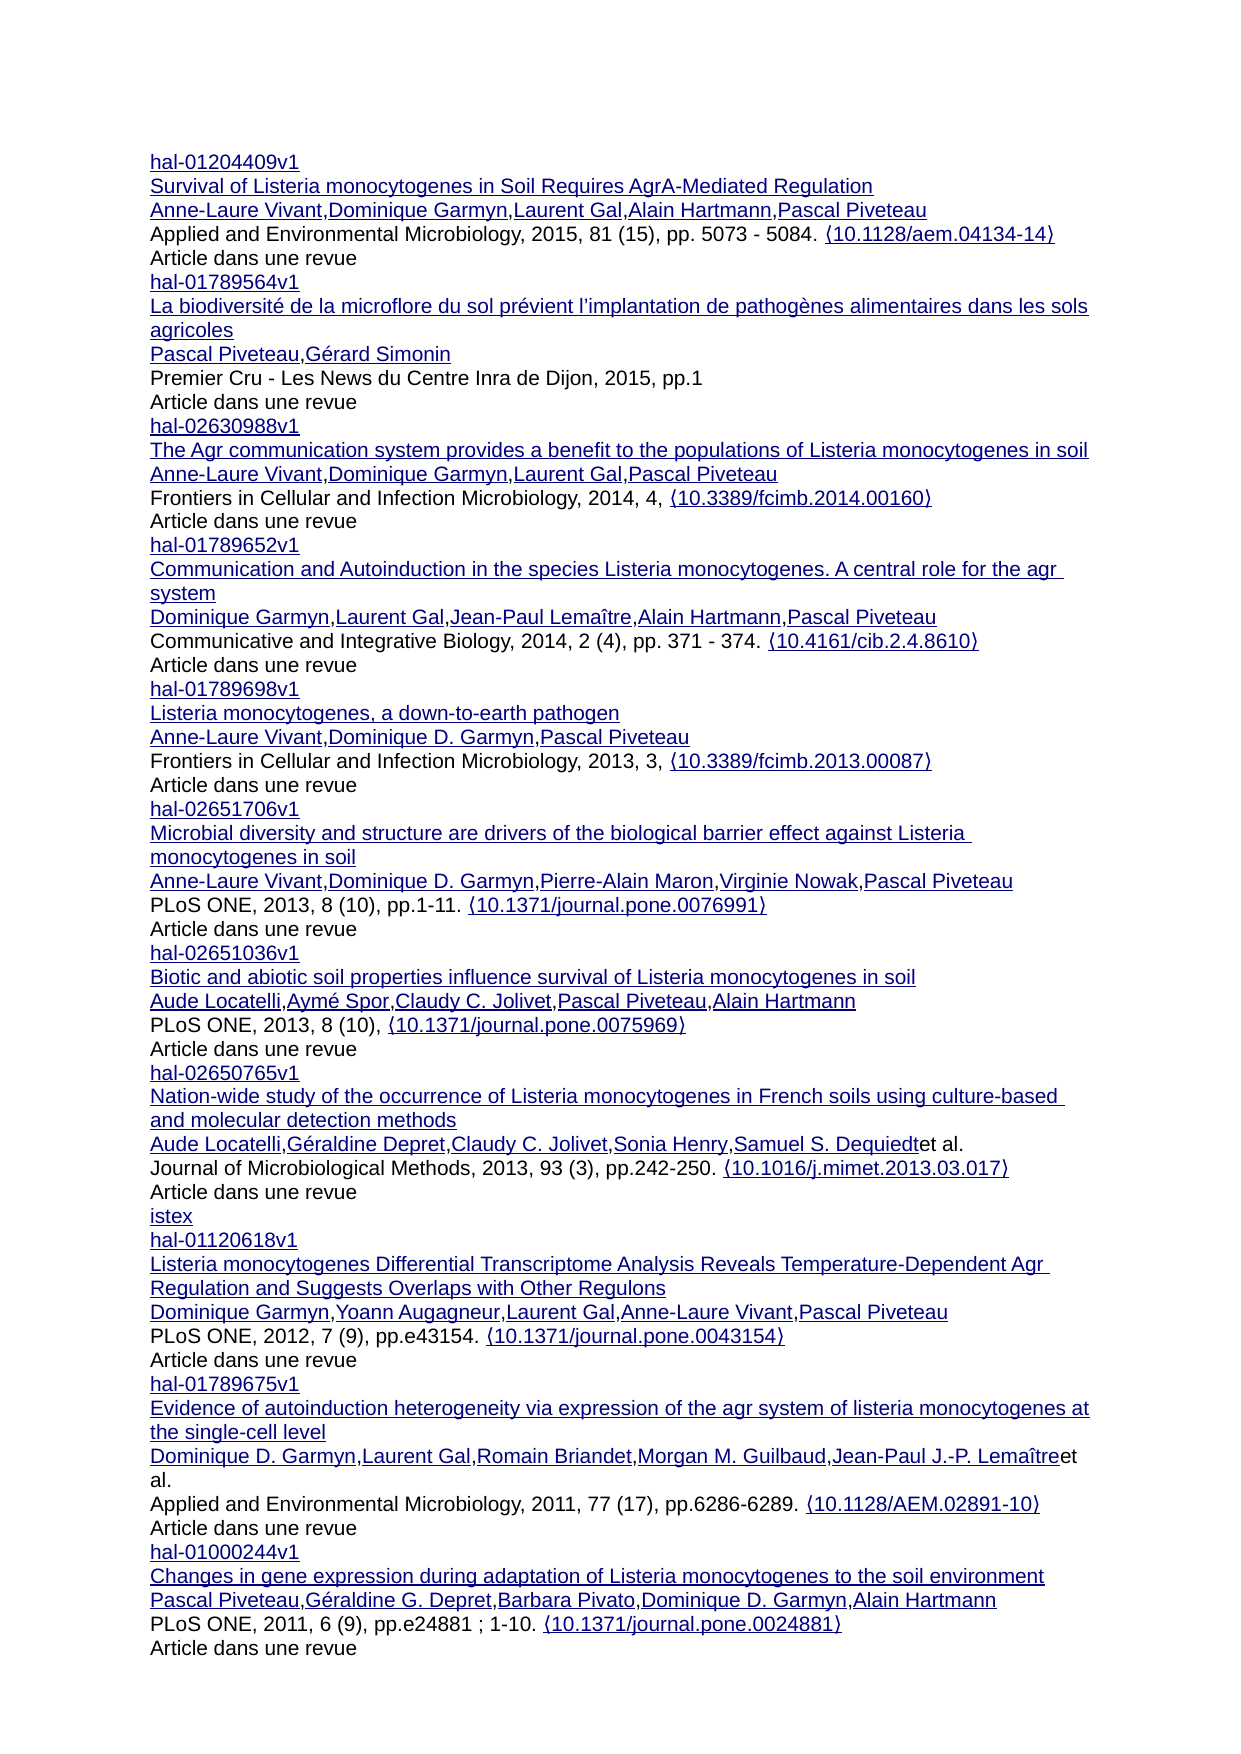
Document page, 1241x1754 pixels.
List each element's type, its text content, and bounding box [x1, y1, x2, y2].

table_cell Changes in gene expression during adaptation of Listeria monocytogenes to the soil environment Pascal Piveteau,Géraldine G. Depret,Barbara Pivato,Dominique D. Garmyn,Alain Hartmann PLoS ONE, 2011, 6 (9), pp.e24881 ; 1-10. ⟨10.1371/journal.pone.0024881⟩ Article dans une revue [150, 1564, 1090, 1659]
table_cell Evidence of autoinduction heterogeneity via expression of the agr system of listeria monocytogenes at [150, 1396, 1090, 1417]
table_cell La biodiversité de la microflore du sol prévient l’implantation de pathogènes alimentaires dans les sols agricoles Pascal Piveteau,Gérard Simonin Premier Cru - Les News du Centre Inra de Dijon, 2015, pp.1 Article dans une revue hal-02630988v1 [150, 294, 1090, 437]
table_cell Listeria monocytogenes, a down-to-earth pathogen Anne-Laure Vivant,Dominique D. Garmyn,Pascal Piveteau Frontiers in Cellular and Infection Microbiology, 2013, 3, ⟨10.3389/fcimb.2013.00087⟩ Article dans une revue hal-02651706v1 [150, 701, 1090, 821]
table_cell Microbial diversity and structure are drivers of the biological barrier effect against Listeria monocytogenes in soil Anne-Laure Vivant,Dominique D. Garmyn,Pierre-Alain Maron,Virginie Nowak,Pascal Piveteau PLoS ONE, 2013, 8 (10), pp.1-11. ⟨10.1371/journal.pone.0076991⟩ Article dans une revue hal-02651036v1 [150, 821, 1090, 964]
table_cell hal-01204409v1 [150, 150, 1090, 174]
table_cell the single-cell level Dominique D. Garmyn,Laurent Gal,Romain Briandet,Morgan M. Guilbaud,Jean-Paul J.-P. Lemaîtreet al. Applied and Environmental Microbiology, 2011, 77 (17), pp.6286-6289. ⟨10.1128/AEM.02891-10⟩ Article dans une revue hal-01000244v1 [150, 1418, 1090, 1563]
table_cell Nation-wide study of the occurrence of Listeria monocytogenes in French soils using culture-based and molecular detection methods Aude Locatelli,Géraldine Depret,Claudy C. Jolivet,Sonia Henry,Samuel S. Dequiedtet al. Journal of Microbiological Methods, 2013, 93 (3), pp.242-250. ⟨10.1016/j.mimet.2013.03.017⟩ Article dans une revue istex hal-01120618v1 [150, 1084, 1090, 1252]
table_cell Listeria monocytogenes Differential Transcriptome Analysis Reveals Temperature-Dependent Agr Regulation and Suggests Overlaps with Other Regulons Dominique Garmyn,Yoann Augagneur,Laurent Gal,Anne-Laure Vivant,Pascal Piveteau PLoS ONE, 2012, 7 (9), pp.e43154. ⟨10.1371/journal.pone.0043154⟩ Article dans une revue hal-01789675v1 [150, 1252, 1090, 1396]
table_cell Survival of Listeria monocytogenes in Soil Requires AgrA-Mediated Regulation Anne-Laure Vivant,Dominique Garmyn,Laurent Gal,Alain Hartmann,Pascal Piveteau Applied and Environmental Microbiology, 2015, 81 (15), pp. 5073 - 5084. ⟨10.1128/aem.04134-14⟩ Article dans une revue hal-01789564v1 [150, 174, 1090, 294]
table_cell Biotic and abiotic soil properties influence survival of Listeria monocytogenes in soil Aude Locatelli,Aymé Spor,Claudy C. Jolivet,Pascal Piveteau,Alain Hartmann PLoS ONE, 2013, 8 (10), ⟨10.1371/journal.pone.0075969⟩ Article dans une revue hal-02650765v1 [150, 965, 1090, 1084]
table_cell The Agr communication system provides a benefit to the populations of Listeria monocytogenes in soil Anne-Laure Vivant,Dominique Garmyn,Laurent Gal,Pascal Piveteau Frontiers in Cellular and Infection Microbiology, 2014, 4, ⟨10.3389/fcimb.2014.00160⟩ Article dans une revue hal-01789652v1 [150, 438, 1090, 557]
table_cell Communication and Autoinduction in the species Listeria monocytogenes. A central role for the agr system Dominique Garmyn,Laurent Gal,Jean-Paul Lemaître,Alain Hartmann,Pascal Piveteau Communicative and Integrative Biology, 2014, 2 (4), pp. 371 - 374. ⟨10.4161/cib.2.4.8610⟩ Article dans une revue hal-01789698v1 [150, 557, 1090, 701]
